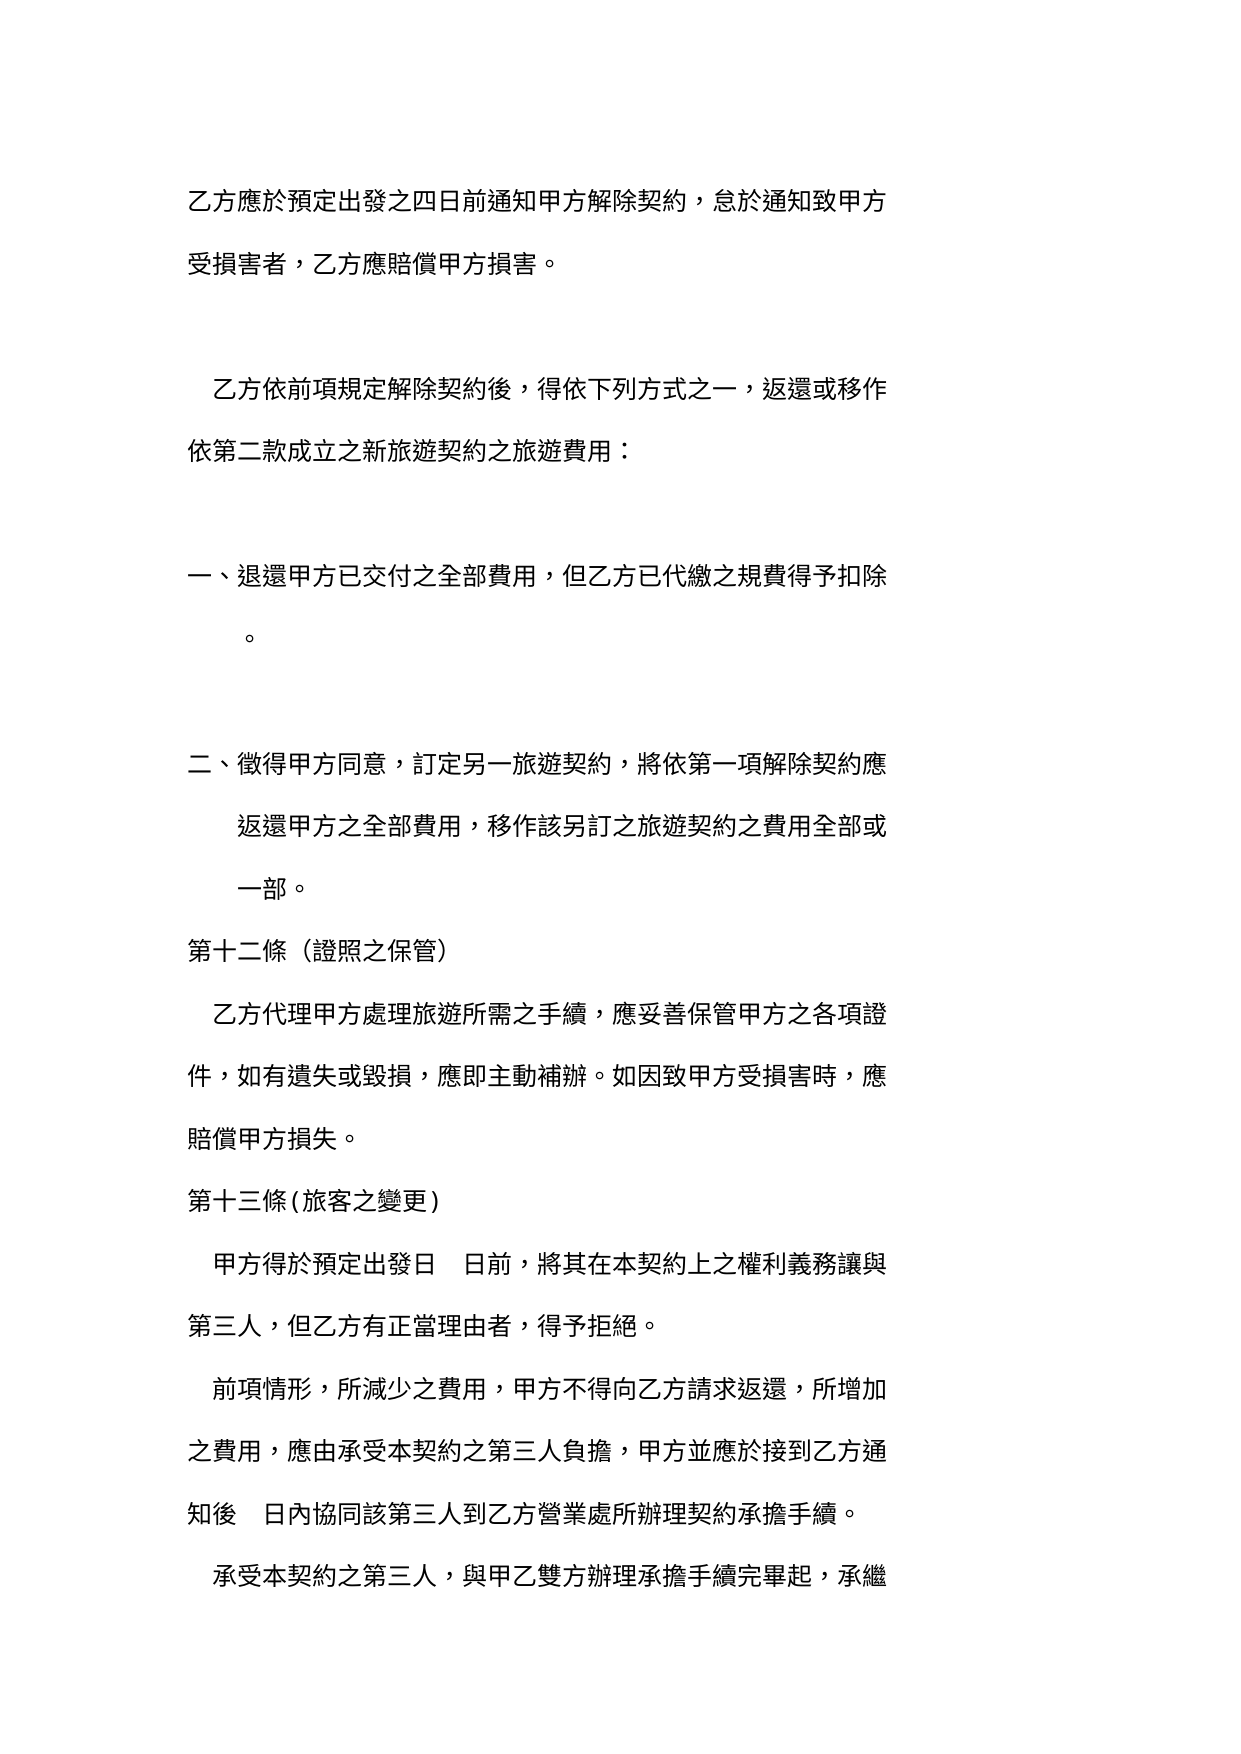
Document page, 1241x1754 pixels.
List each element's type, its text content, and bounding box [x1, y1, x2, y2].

text 第三人，但乙方有正當理由者，得予拒絕。 [187, 1283, 1053, 1346]
text 乙方代理甲方處理旅遊所需之手續，應妥善保管甲方之各項證 [187, 971, 1053, 1033]
text 受損害者，乙方應賠償甲方損害。 [187, 221, 1053, 283]
text 一部。 [187, 846, 1053, 908]
text 甲方得於預定出發日 日前，將其在本契約上之權利義務讓與 [187, 1221, 1053, 1283]
text 件，如有遺失或毀損，應即主動補辦。如因致甲方受損害時，應 [187, 1033, 1053, 1096]
text 前項情形，所減少之費用，甲方不得向乙方請求返還，所增加 [187, 1346, 1053, 1408]
text 之費用，應由承受本契約之第三人負擔，甲方並應於接到乙方通 [187, 1408, 1053, 1471]
text 第十二條（證照之保管） [187, 908, 1053, 971]
text 乙方應於預定出發之四日前通知甲方解除契約，怠於通知致甲方 [187, 158, 1053, 221]
text 承受本契約之第三人，與甲乙雙方辦理承擔手續完畢起，承繼 [187, 1533, 1053, 1596]
text 知後 日內協同該第三人到乙方營業處所辦理契約承擔手續。 [187, 1471, 1053, 1533]
text 一、退還甲方已交付之全部費用，但乙方已代繳之規費得予扣除 [187, 533, 1053, 596]
text 乙方依前項規定解除契約後，得依下列方式之一，返還或移作 [187, 346, 1053, 408]
text 。 [187, 596, 1053, 658]
text 二、徵得甲方同意，訂定另一旅遊契約，將依第一項解除契約應 [187, 721, 1053, 783]
text 第十三條(旅客之變更) [187, 1158, 1053, 1221]
text 依第二款成立之新旅遊契約之旅遊費用： [187, 408, 1053, 471]
text 返還甲方之全部費用，移作該另訂之旅遊契約之費用全部或 [187, 783, 1053, 846]
text 賠償甲方損失。 [187, 1096, 1053, 1158]
